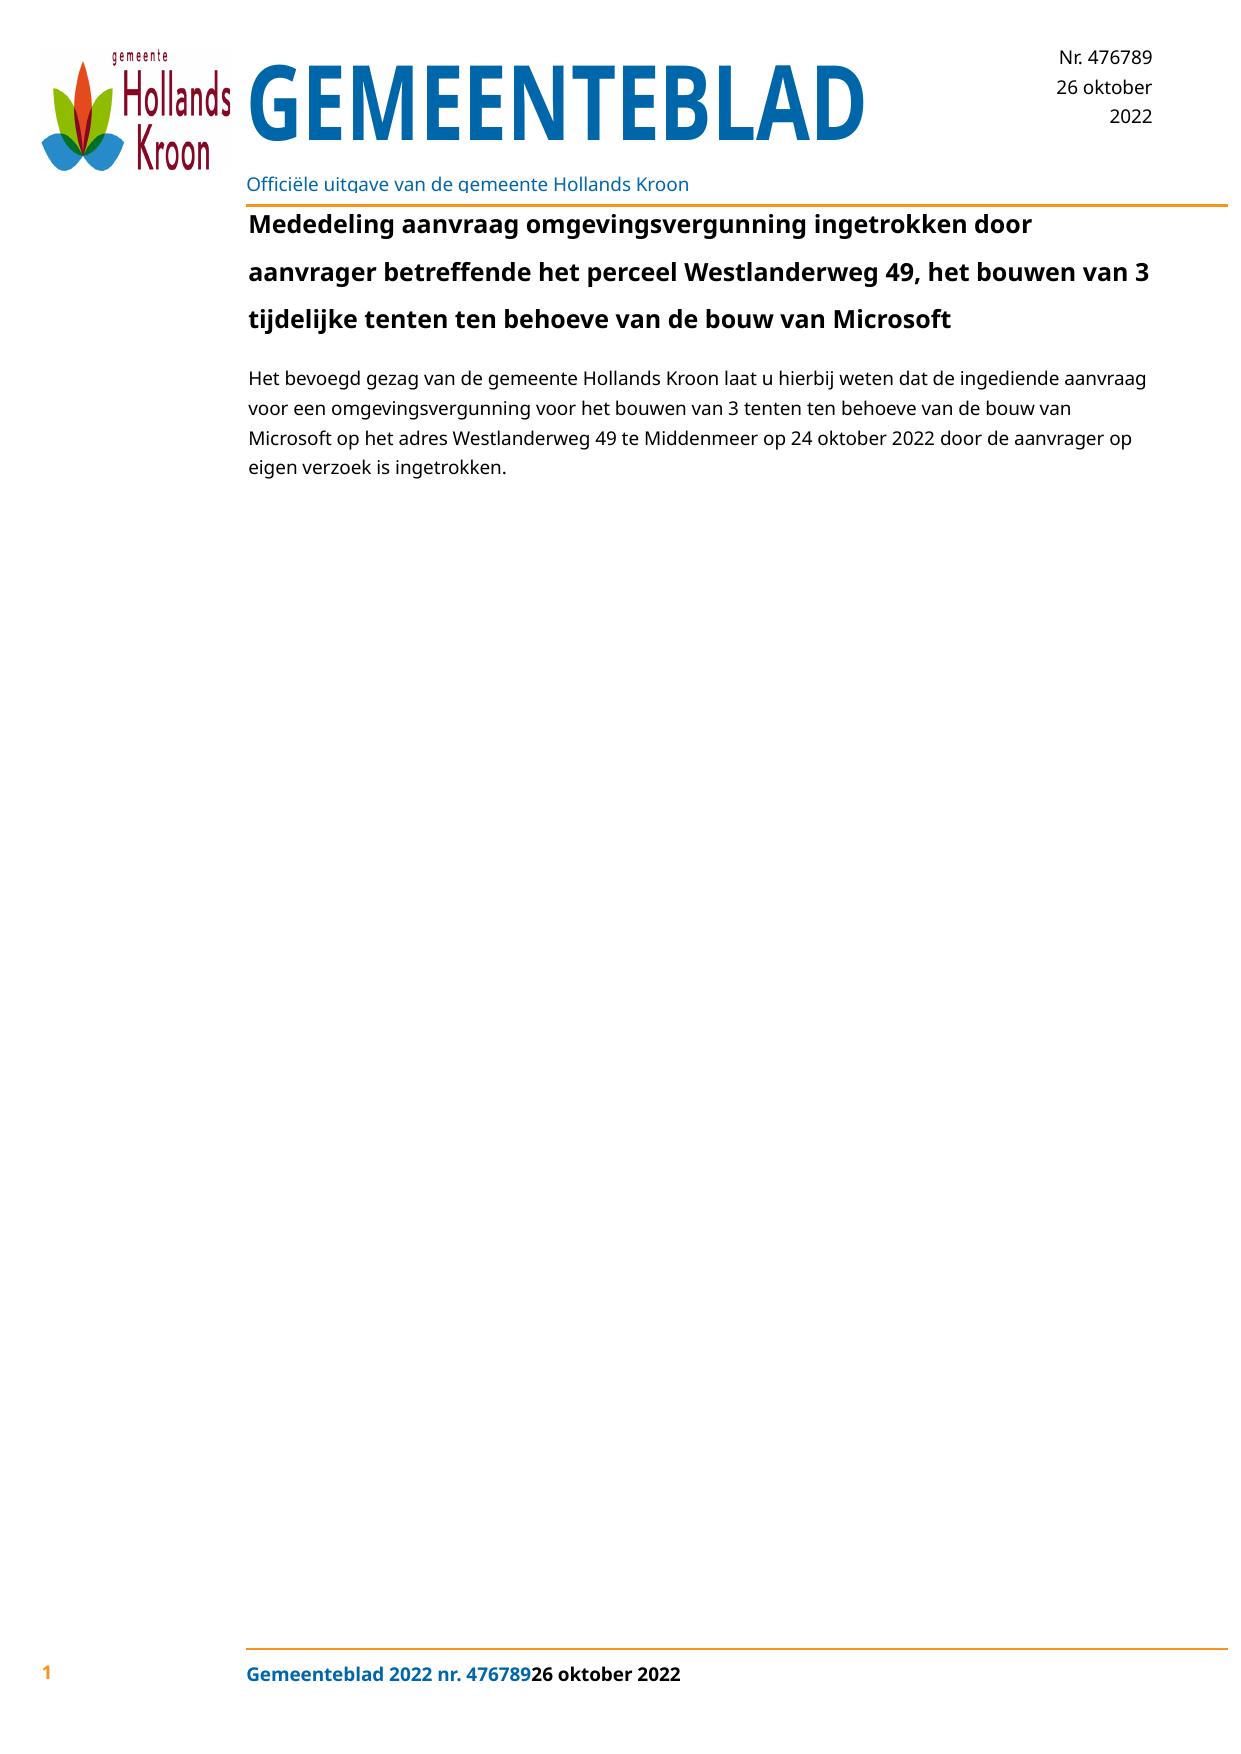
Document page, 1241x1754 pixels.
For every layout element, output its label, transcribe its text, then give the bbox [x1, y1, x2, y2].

text Het bevoegd gezag van de gemeente Hollands Kroon laat u hierbij weten dat de ingediende aanvraag voor een omgevingsvergunning voor het bouwen van 3 tenten ten behoeve van de bouw van Microsoft op het adres Westlanderweg 49 te Middenmeer op 24 oktober 2022 door de aanvrager op eigen verzoek is ingetrokken. [248, 366, 1152, 480]
text Mededeling aanvraag omgevingsvergunning ingetrokken door aanvrager betreffende het perceel Westlanderweg 49, het bouwen van 3 tijdelijke tenten ten behoeve van de bouw van Microsoft [248, 207, 1152, 336]
picture [41, 47, 231, 172]
